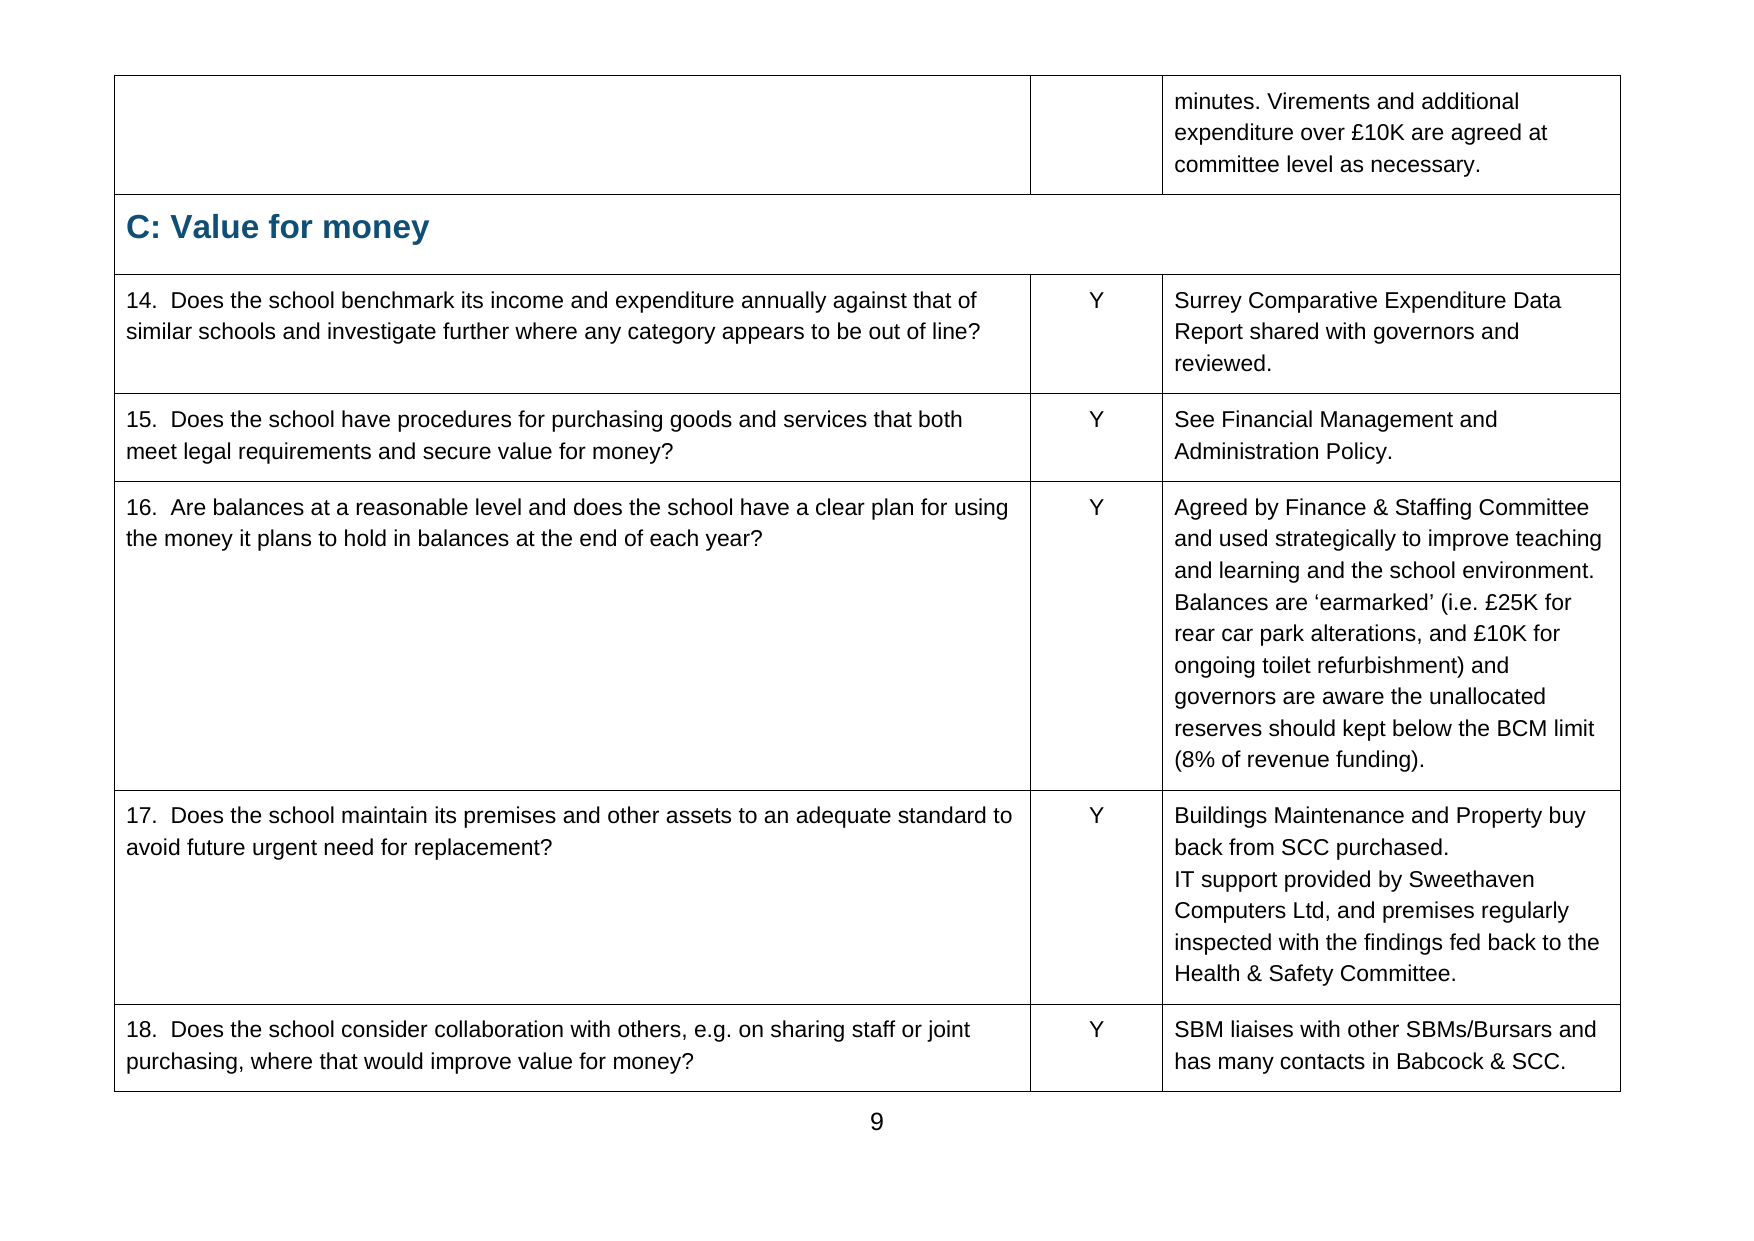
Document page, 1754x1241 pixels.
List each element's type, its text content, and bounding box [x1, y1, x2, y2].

table_cell Buildings Maintenance and Property buy back from SCC purchased. IT support provided by Sweethaven Computers Ltd, and premises regularly inspected with the findings fed back to the Health & Safety Committee. [1163, 791, 1620, 1003]
table_cell 16. Are balances at a reasonable level and does the school have a clear plan for using the money it plans to hold in balances at the end of each year? [115, 482, 1030, 789]
table_cell [115, 76, 1030, 194]
table_cell See Financial Management and Administration Policy. [1163, 394, 1620, 481]
table_cell Y [1031, 394, 1162, 481]
table_cell Y [1031, 1005, 1162, 1091]
table_cell 18. Does the school consider collaboration with others, e.g. on sharing staff or joint purchasing, where that would improve value for money? [115, 1005, 1030, 1091]
table_cell Agreed by Finance & Staffing Committee and used strategically to improve teaching and learning and the school environment. Balances are ‘earmarked’ (i.e. £25K for rear car park alterations, and £10K for ongoing toilet refurbishment) and governors are aware the unallocated reserves should kept below the BCM limit (8% of revenue funding). [1163, 482, 1620, 789]
table_cell 15. Does the school have procedures for purchasing goods and services that both meet legal requirements and secure value for money? [115, 394, 1030, 481]
table_cell Y [1031, 482, 1162, 789]
table_cell minutes. Virements and additional expenditure over £10K are agreed at committee level as necessary. [1163, 76, 1620, 194]
table_cell Y [1031, 275, 1162, 393]
table_cell SBM liaises with other SBMs/Bursars and has many contacts in Babcock & SCC. [1163, 1005, 1620, 1091]
table_cell 17. Does the school maintain its premises and other assets to an adequate standard to avoid future urgent need for replacement? [115, 791, 1030, 1003]
table_cell 14. Does the school benchmark its income and expenditure annually against that of similar schools and investigate further where any category appears to be out of line? [115, 275, 1030, 393]
table_cell Surrey Comparative Expenditure Data Report shared with governors and reviewed. [1163, 275, 1620, 393]
table_cell Y [1031, 791, 1162, 1003]
table_cell [1031, 76, 1162, 194]
table_cell C: Value for money [115, 195, 1620, 274]
